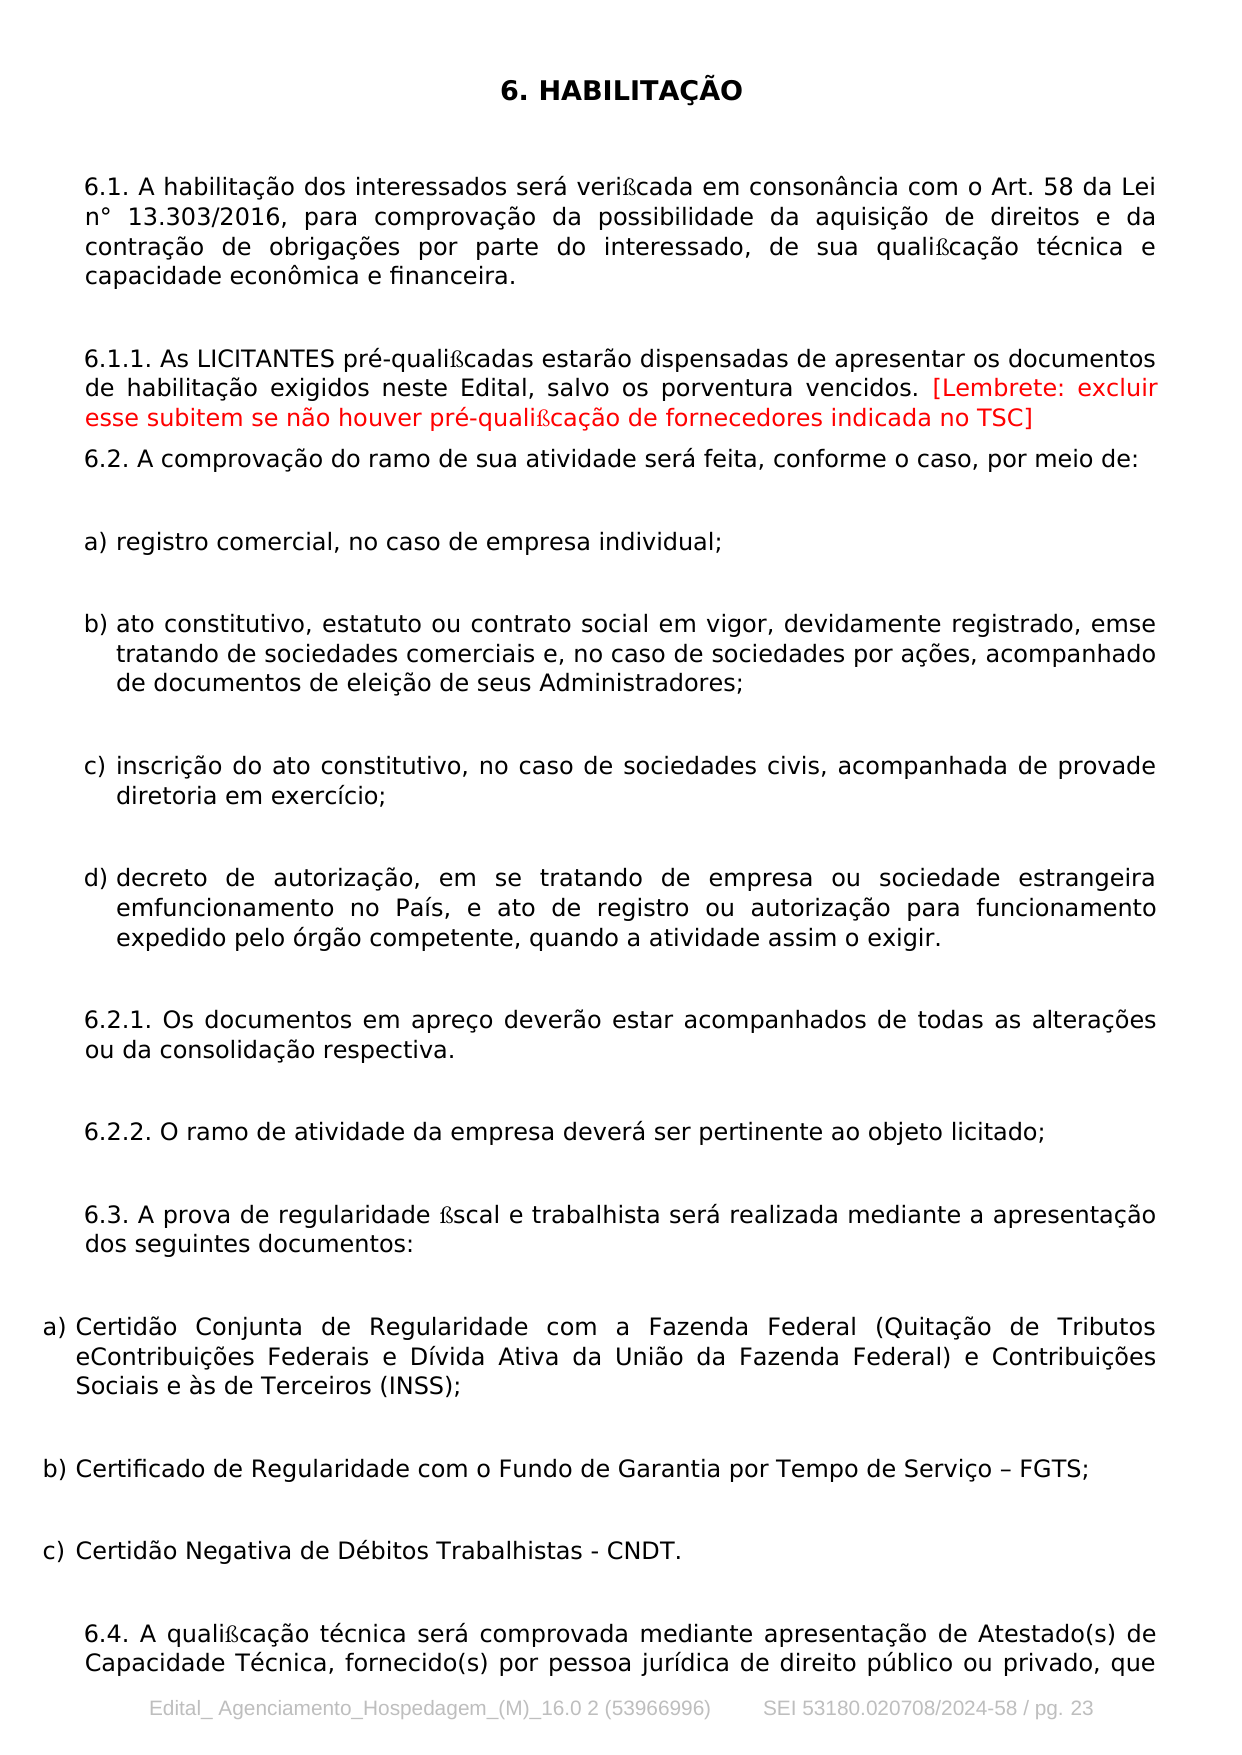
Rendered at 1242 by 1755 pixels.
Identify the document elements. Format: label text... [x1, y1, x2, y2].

text 6.1. A habilitação dos interessados será vericada em consonância com o Art. 58 da Lei n° 13.303/2016, para comprovação da possibilidade da aquisição de direitos e da contração de obrigações por parte do interessado, de sua qualicação técnica e capacidade econômica e financeira. [83, 173, 1158, 290]
subtitle 6. HABILITAÇÃO [85, 75, 1158, 107]
text 6.4. A qualicação técnica será comprovada mediante apresentação de Atestado(s) de Capacidade Técnica, fornecido(s) por pessoa jurídica de direito público ou privado, que [83, 1620, 1158, 1677]
text 6.3. A prova de regularidade scal e trabalhista será realizada mediante a apresentação dos seguintes documentos: [83, 1201, 1158, 1258]
list registro comercial, no caso de empresa individual; [83, 528, 1158, 556]
text 6.2.1. Os documentos em apreço deverão estar acompanhados de todas as alterações ou da consolidação respectiva. [83, 1006, 1158, 1064]
list Certidão Negativa de Débitos Trabalhistas - CNDT. [42, 1537, 1158, 1565]
text 6.2. A comprovação do ramo de sua atividade será feita, conforme o caso, por meio de: [83, 445, 1158, 473]
list Certificado de Regularidade com o Fundo de Garantia por Tempo de Serviço – FGTS; [42, 1455, 1158, 1483]
text 6.2.2. O ramo de atividade da empresa deverá ser pertinente ao objeto licitado; [83, 1118, 1158, 1146]
list ato constitutivo, estatuto ou contrato social em vigor, devidamente registrado, emse tratando de sociedades comerciais e, no caso de sociedades por ações, acompanhado de documentos de eleição de seus Administradores; [83, 610, 1158, 697]
list inscrição do ato constitutivo, no caso de sociedades civis, acompanhada de provade diretoria em exercício; [83, 752, 1158, 810]
text 6.1.1. As LICITANTES pré-qualicadas estarão dispensadas de apresentar os documentos de habilitação exigidos neste Edital, salvo os porventura vencidos. [Lembrete: excluir esse subitem se não houver pré-qualicação de fornecedores indicada no TSC] [83, 345, 1158, 432]
list Certidão Conjunta de Regularidade com a Fazenda Federal (Quitação de Tributos eContribuições Federais e Dívida Ativa da União da Fazenda Federal) e Contribuições Sociais e às de Terceiros (INSS); [42, 1313, 1158, 1400]
list decreto de autorização, em se tratando de empresa ou sociedade estrangeira emfuncionamento no País, e ato de registro ou autorização para funcionamento expedido pelo órgão competente, quando a atividade assim o exigir. [83, 864, 1158, 952]
